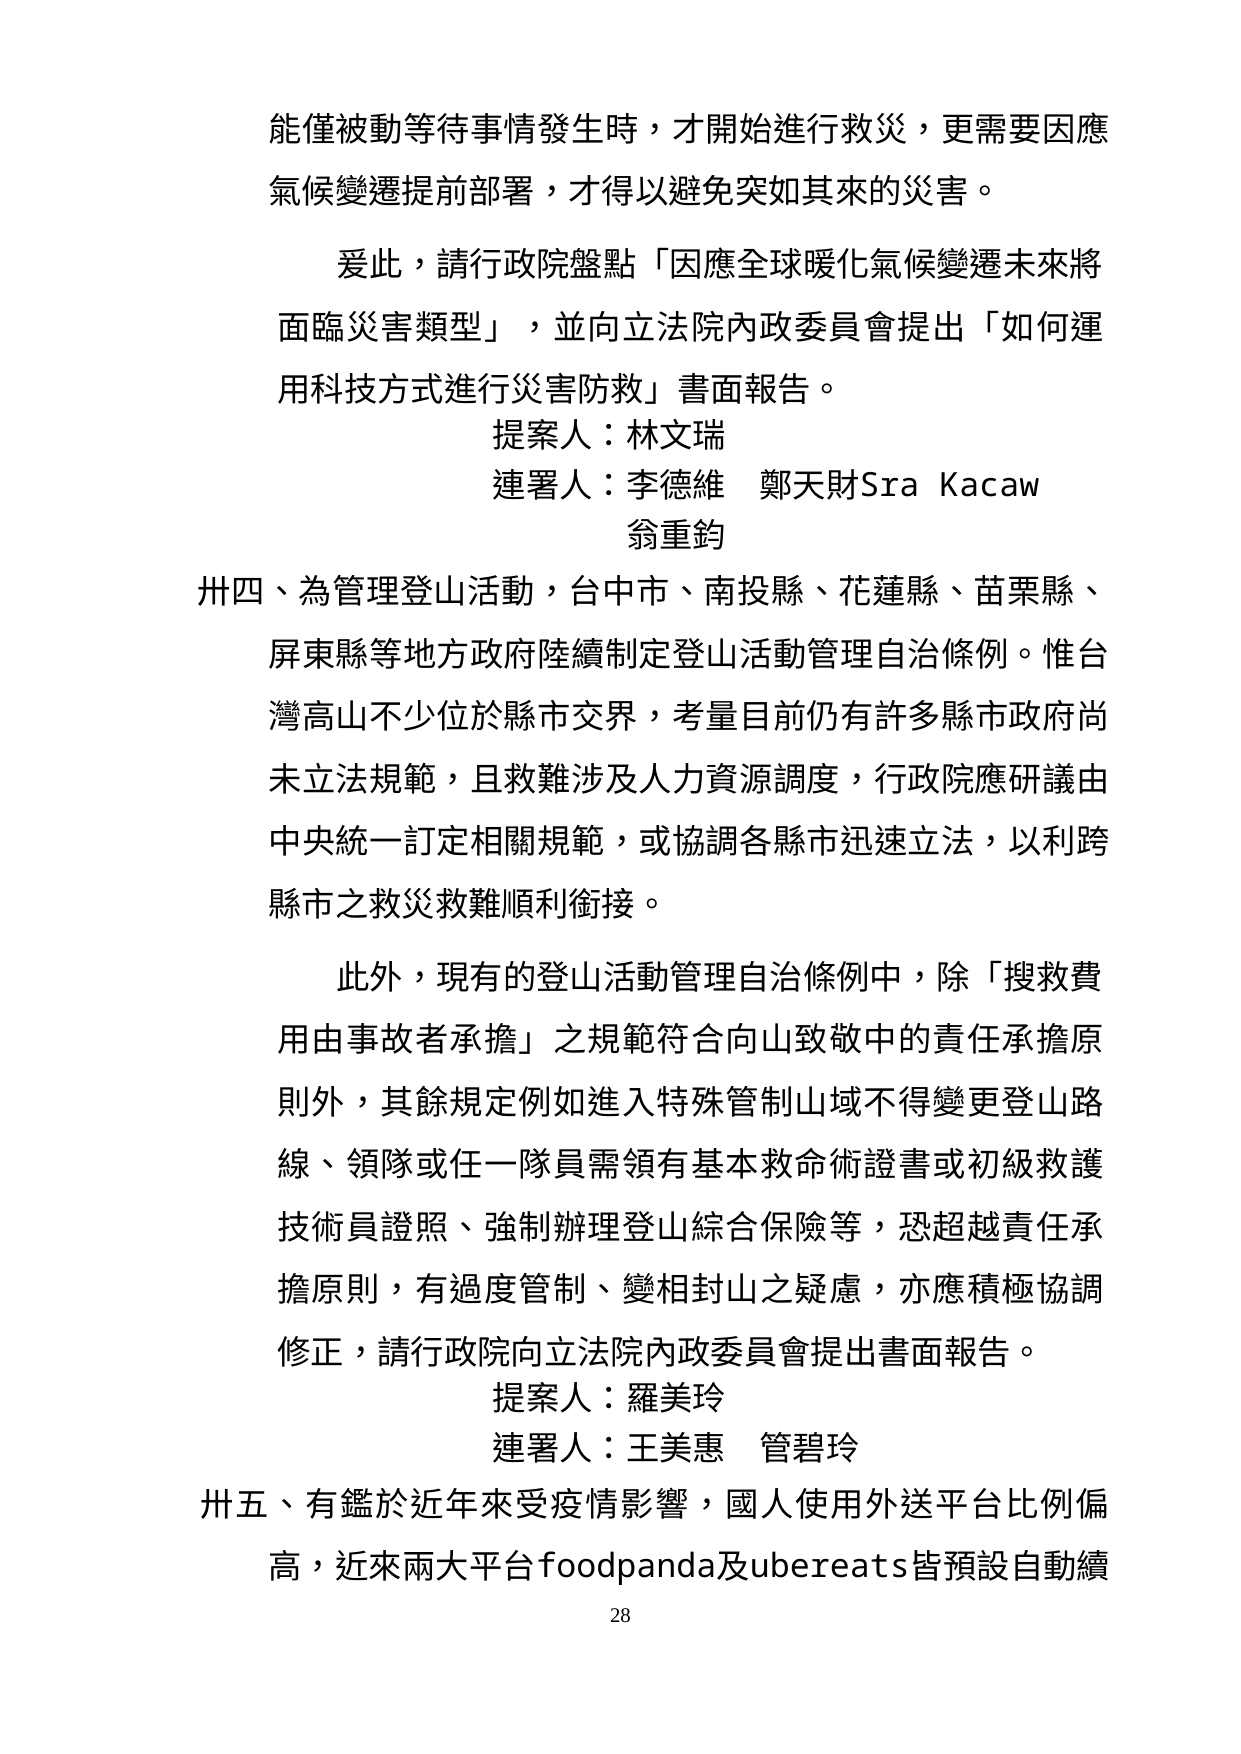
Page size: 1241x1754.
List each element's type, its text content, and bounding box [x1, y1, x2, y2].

text 卅五、有鑑於近年來受疫情影響，國人使用外送平台比例偏高，近來兩大平台foodpanda及ubereats皆預設自動續 [130, 1471, 1110, 1596]
text 翁重鈞 [192, 508, 1110, 558]
text 提案人：林文瑞 [192, 408, 1110, 458]
text 能僅被動等待事情發生時，才開始進行救災，更需要因應氣候變遷提前部署，才得以避免突如其來的災害。 [130, 96, 1110, 221]
text 連署人：王美惠 管碧玲 [192, 1421, 1110, 1471]
text 卅四、為管理登山活動，台中市、南投縣、花蓮縣、苗栗縣、屏東縣等地方政府陸續制定登山活動管理自治條例。惟台灣高山不少位於縣市交界，考量目前仍有許多縣市政府尚未立法規範，且救難涉及人力資源調度，行政院應研議由中央統一訂定相關規範，或協調各縣市迅速立法，以利跨縣市之救災救難順利銜接。 [130, 558, 1110, 933]
text 此外，現有的登山活動管理自治條例中，除「搜救費用由事故者承擔」之規範符合向山致敬中的責任承擔原則外，其餘規定例如進入特殊管制山域不得變更登山路線、領隊或任一隊員需領有基本救命術證書或初級救護技術員證照、強制辦理登山綜合保險等，恐超越責任承擔原則，有過度管制、變相封山之疑慮，亦應積極協調修正，請行政院向立法院內政委員會提出書面報告。 [277, 933, 1104, 1371]
text 提案人：羅美玲 [192, 1371, 1110, 1421]
text 連署人：李德維 鄭天財Sra Kacaw [192, 458, 1110, 508]
text 爰此，請行政院盤點「因應全球暖化氣候變遷未來將面臨災害類型」，並向立法院內政委員會提出「如何運用科技方式進行災害防救」書面報告。 [277, 221, 1104, 408]
